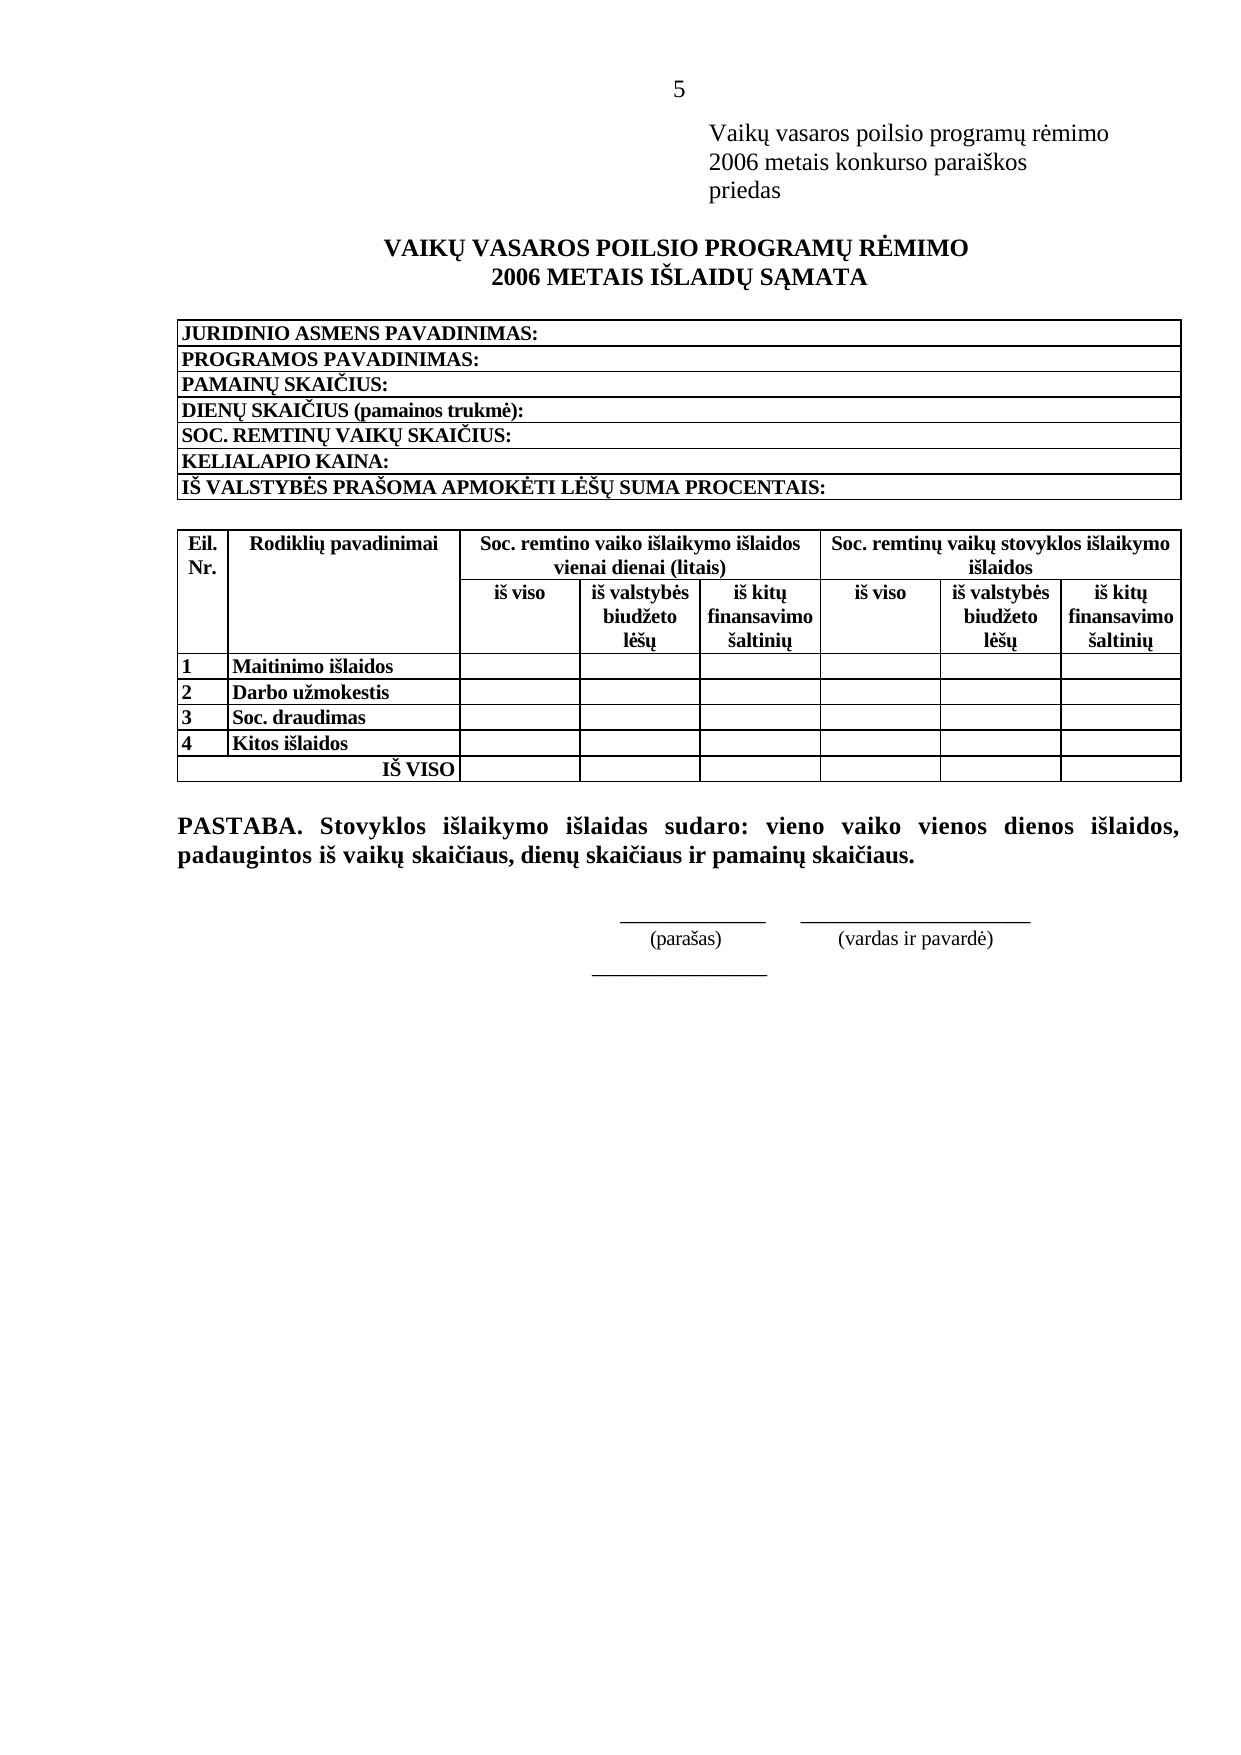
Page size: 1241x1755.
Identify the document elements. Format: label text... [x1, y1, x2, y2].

text Vaikų vasaros poilsio programų rėmimo [177, 118, 1181, 147]
table_cell [941, 680, 945, 704]
table_header Eil. Nr. [178, 531, 227, 652]
table_cell [941, 757, 945, 781]
table_cell [936, 731, 940, 755]
text 2006 metais konkurso paraiškos [177, 147, 1181, 176]
table_cell [936, 654, 940, 678]
text priedas [177, 176, 1181, 204]
table_cell [816, 731, 820, 755]
text VAIKŲ VASAROS POILSIO PROGRAMŲ RĖMIMO [177, 233, 1181, 262]
text 2006 METAIS IŠLAIDŲ SĄMATA [177, 262, 1181, 291]
table_cell [816, 654, 820, 678]
text PASTABA. Stovyklos išlaikymo išlaidas sudaro: vieno vaiko vienos dienos išlaidos, padaugintos iš vaikų skaičiaus, dienų skaičiaus ir pamainų skaičiaus. [177, 811, 1181, 868]
text ______________ [177, 950, 1181, 979]
table_cell [941, 731, 945, 755]
table_header Rodiklių pavadinimai [229, 531, 459, 652]
table_cell [936, 757, 940, 781]
table_cell [816, 705, 820, 729]
text ____________ ___________________ [546, 897, 1181, 926]
table_cell [941, 705, 945, 729]
table_cell [816, 757, 820, 781]
table_cell iš viso [821, 580, 940, 652]
table_cell [941, 654, 945, 678]
text (parašas) (vardas ir pavardė) [576, 926, 1181, 950]
table_cell [816, 680, 820, 704]
table_cell iš viso [461, 580, 579, 652]
table_cell [936, 680, 940, 704]
table_cell [936, 705, 940, 729]
